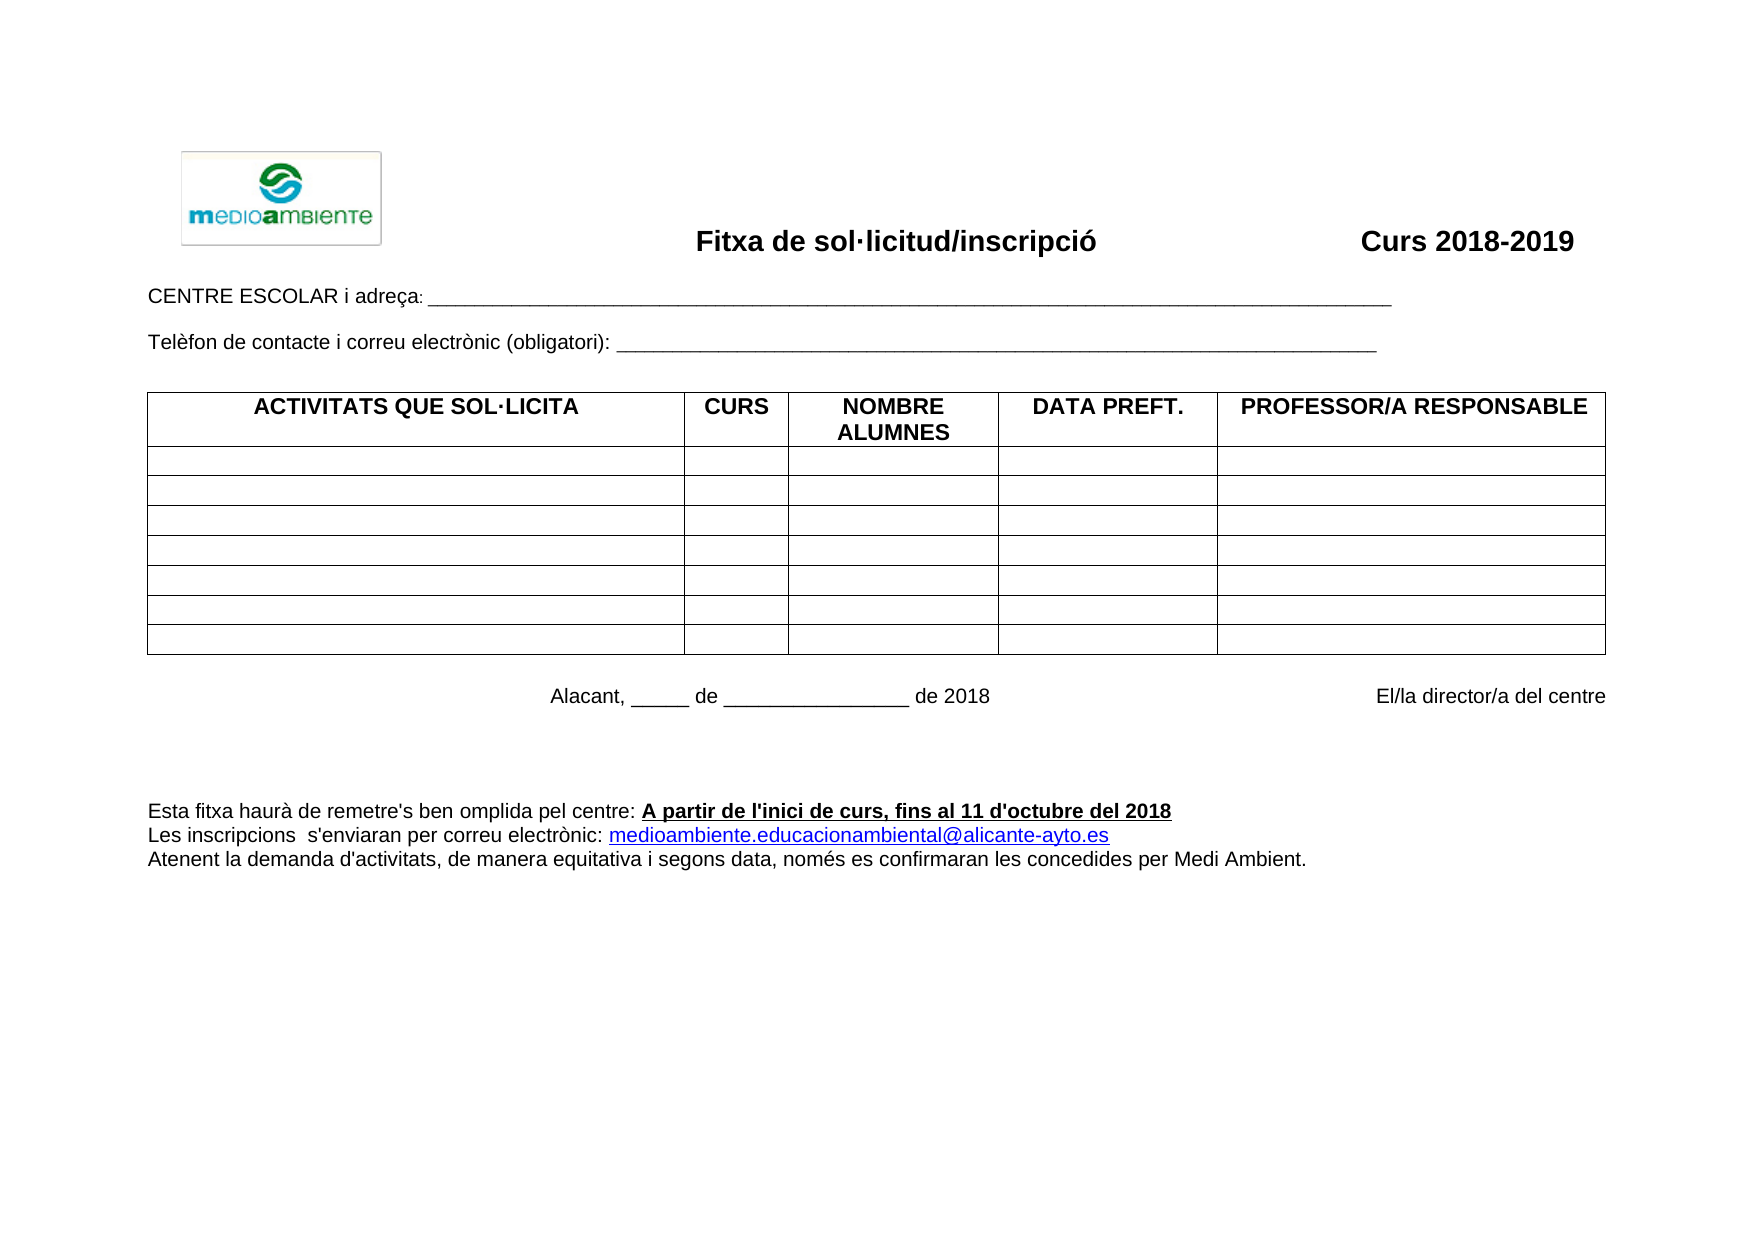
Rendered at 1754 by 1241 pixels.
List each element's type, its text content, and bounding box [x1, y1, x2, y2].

table_header PROFESSOR/A RESPONSABLE [1218, 393, 1605, 446]
table_cell [685, 476, 788, 505]
text Alacant, _____ de ________________ de 2018 El/la director/a del centre [148, 684, 1606, 708]
table_cell [999, 625, 1217, 654]
table_cell [148, 506, 684, 535]
table_header CURS [685, 393, 788, 446]
text Les inscripcions s'enviaran per correu electrònic: medioambiente.educacionambiental@alicante-ayto.es [148, 823, 1606, 847]
table_cell [999, 447, 1217, 475]
table_cell [789, 625, 998, 654]
table_cell [789, 476, 998, 505]
table_cell [1218, 506, 1605, 535]
table_cell [1218, 447, 1605, 475]
table_cell [789, 596, 998, 624]
table_cell [789, 506, 998, 535]
table_cell [1218, 625, 1605, 654]
text Fitxa de sol·licitud/inscripció Curs 2018-2019 [148, 150, 1606, 258]
text Atenent la demanda d'activitats, de manera equitativa i segons data, només es confirmaran les concedides per Medi Ambient. [148, 847, 1606, 871]
table_cell [148, 476, 684, 505]
table_cell [685, 596, 788, 624]
table_cell [685, 625, 788, 654]
text Telèfon de contacte i correu electrònic (obligatori): __________________________________________________________________________________ [148, 329, 1606, 353]
table_cell [685, 566, 788, 594]
table_cell [148, 536, 684, 565]
table_cell [999, 536, 1217, 565]
table_cell [148, 596, 684, 624]
table_header DATA PREFT. [999, 393, 1217, 446]
table_header ACTIVITATS QUE SOL·LICITA [148, 393, 684, 446]
table_cell [685, 536, 788, 565]
table_cell [789, 536, 998, 565]
table_cell [789, 447, 998, 475]
table_cell [1218, 536, 1605, 565]
table_cell [1218, 566, 1605, 594]
table_cell [999, 566, 1217, 594]
table_cell [999, 506, 1217, 535]
table_cell [1218, 596, 1605, 624]
table_cell [999, 476, 1217, 505]
table_cell [1218, 476, 1605, 505]
text Esta fitxa haurà de remetre's ben omplida pel centre: A partir de l'inici de curs, fins al 11 d'octubre del 2018 [148, 799, 1606, 823]
table_cell [148, 447, 684, 475]
table_cell [148, 625, 684, 654]
table_cell [685, 447, 788, 475]
text CENTRE ESCOLAR i adreça: ________________________________________________________________________________________________________ [148, 284, 1606, 308]
table_header NOMBRE ALUMNES [789, 393, 998, 446]
table_cell [999, 596, 1217, 624]
table_cell [148, 566, 684, 594]
table_cell [789, 566, 998, 594]
table_cell [685, 506, 788, 535]
